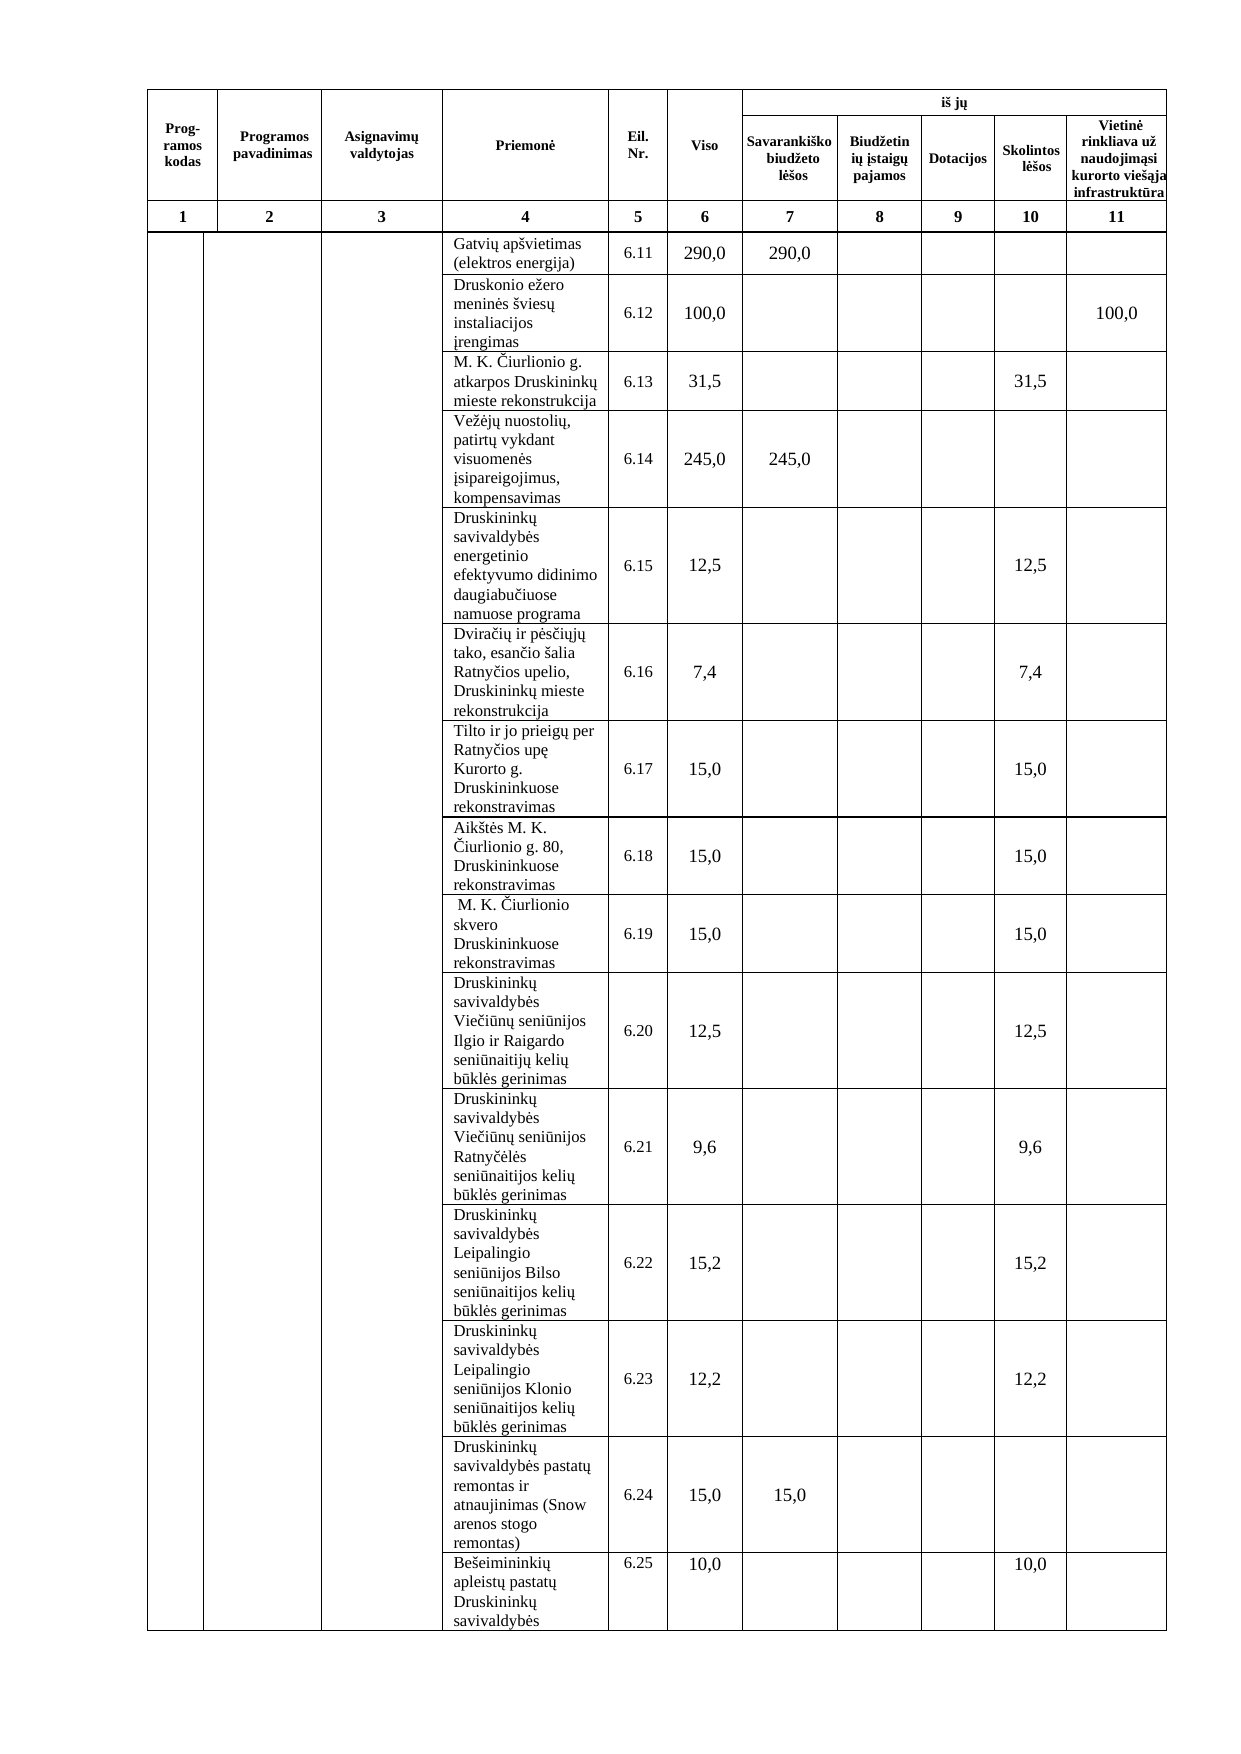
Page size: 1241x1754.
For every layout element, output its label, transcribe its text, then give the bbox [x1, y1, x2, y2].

table_cell [1067, 818, 1166, 894]
table_cell [838, 818, 921, 894]
table_cell 12,5 [668, 973, 742, 1088]
table_cell 6.21 [609, 1089, 667, 1204]
table_cell 7,4 [668, 624, 742, 719]
table_cell 12,2 [995, 1321, 1066, 1436]
table_cell 31,5 [668, 352, 742, 410]
table_cell [1067, 411, 1166, 507]
table_header Viso [668, 90, 742, 200]
table_cell 31,5 [995, 352, 1066, 410]
table_cell [922, 508, 994, 623]
table_cell Druskininkų savivaldybės Leipalingio seniūnijos Bilso seniūnaitijos kelių būklės gerinimas [443, 1205, 608, 1320]
table_cell Aikštės M. K. Čiurlionio g. 80, Druskininkuose rekonstravimas [443, 818, 608, 894]
table_cell 245,0 [743, 411, 837, 507]
table_cell [1067, 895, 1166, 972]
table_cell [743, 508, 837, 623]
table_cell 290,0 [743, 233, 837, 273]
table_cell [838, 1321, 921, 1436]
table_cell Bešeimininkių apleistų pastatų Druskininkų savivaldybės [443, 1553, 608, 1630]
table_cell Dotacijos [922, 116, 994, 200]
table_cell [838, 1089, 921, 1204]
table_cell [838, 721, 921, 816]
table_cell [322, 233, 442, 1630]
table_header Prog-ramos kodas [148, 90, 217, 200]
table_cell 15,0 [668, 895, 742, 972]
table_cell Savarankiško biudžeto lėšos [743, 116, 837, 200]
table_cell [838, 973, 921, 1088]
table_cell [838, 233, 921, 273]
table_cell [922, 233, 994, 273]
table_cell [148, 233, 203, 1630]
table_cell [743, 1553, 837, 1630]
table_cell [743, 1089, 837, 1204]
table_cell 6.24 [609, 1437, 667, 1552]
table_cell Druskininkų savivaldybės Viečiūnų seniūnijos Ilgio ir Raigardo seniūnaitijų kelių būklės gerinimas [443, 973, 608, 1088]
table_cell [838, 1553, 921, 1630]
table_cell 6.22 [609, 1205, 667, 1320]
table_cell [838, 1205, 921, 1320]
table_cell 12,5 [995, 508, 1066, 623]
table_cell 3 [322, 201, 442, 231]
table_cell 15,0 [668, 1437, 742, 1552]
table_cell [1067, 973, 1166, 1088]
table_header Eil. Nr. [609, 90, 667, 200]
table_cell 6.19 [609, 895, 667, 972]
table_cell Gatvių apšvietimas (elektros energija) [443, 233, 608, 273]
table_cell 15,0 [668, 818, 742, 894]
table_cell [995, 1437, 1066, 1552]
table_cell [922, 1089, 994, 1204]
table_cell [922, 411, 994, 507]
table_cell M. K. Čiurlionio g. atkarpos Druskininkų mieste rekonstrukcija [443, 352, 608, 410]
table_cell [995, 411, 1066, 507]
table_cell [743, 818, 837, 894]
table_cell [922, 1437, 994, 1552]
table_cell Vietinė rinkliava už naudojimąsi kurorto viešąja infrastruktūra [1067, 116, 1166, 200]
table_cell Dviračių ir pėsčiųjų tako, esančio šalia Ratnyčios upelio, Druskininkų mieste rekonstrukcija [443, 624, 608, 719]
table_cell [743, 624, 837, 719]
table_cell 6.18 [609, 818, 667, 894]
table_cell 7 [743, 201, 837, 231]
table_cell 9,6 [995, 1089, 1066, 1204]
table_cell [1067, 508, 1166, 623]
table_cell 15,0 [668, 721, 742, 816]
table_cell [922, 1553, 994, 1630]
table_cell [1067, 1205, 1166, 1320]
table_cell [1067, 1321, 1166, 1436]
table_cell [922, 1321, 994, 1436]
table_cell 6.23 [609, 1321, 667, 1436]
table_cell 6.15 [609, 508, 667, 623]
table_cell 6.11 [609, 233, 667, 273]
table_cell 9,6 [668, 1089, 742, 1204]
table_cell [922, 275, 994, 351]
table_cell [743, 895, 837, 972]
table_cell [838, 508, 921, 623]
table_cell [743, 275, 837, 351]
table_cell 2 [218, 201, 321, 231]
table_cell [838, 411, 921, 507]
table_cell [838, 1437, 921, 1552]
table_cell Tilto ir jo prieigų per Ratnyčios upę Kurorto g. Druskininkuose rekonstravimas [443, 721, 608, 816]
table_cell [922, 973, 994, 1088]
table_cell 7,4 [995, 624, 1066, 719]
table_cell 6.25 [609, 1553, 667, 1630]
table_cell 4 [443, 201, 608, 231]
table_cell [743, 721, 837, 816]
table_cell [743, 1205, 837, 1320]
table_cell [1067, 721, 1166, 816]
table_cell [995, 275, 1066, 351]
table_cell 15,2 [668, 1205, 742, 1320]
table_cell 12,2 [668, 1321, 742, 1436]
table_cell 15,0 [995, 818, 1066, 894]
table_cell [922, 1205, 994, 1320]
table_cell [922, 895, 994, 972]
table_cell [922, 624, 994, 719]
table_cell [922, 721, 994, 816]
table_cell [1067, 233, 1166, 273]
table_cell 10,0 [668, 1553, 742, 1630]
table_cell [743, 1321, 837, 1436]
table_cell Druskonio ežero meninės šviesų instaliacijos įrengimas [443, 275, 608, 351]
table_cell 11 [1067, 201, 1166, 231]
table_cell [838, 275, 921, 351]
table_cell Druskininkų savivaldybės energetinio efektyvumo didinimo daugiabučiuose namuose programa [443, 508, 608, 623]
table_cell 6.20 [609, 973, 667, 1088]
table_cell [204, 233, 321, 1630]
table_cell Biudžetinių įstaigų pajamos [838, 116, 921, 200]
table_cell [1067, 624, 1166, 719]
table_cell [1067, 352, 1166, 410]
table_cell Druskininkų savivaldybės Leipalingio seniūnijos Klonio seniūnaitijos kelių būklės gerinimas [443, 1321, 608, 1436]
table_cell 6.13 [609, 352, 667, 410]
table_cell [1067, 1089, 1166, 1204]
table_header Priemonė [443, 90, 608, 200]
table_header Asignavimų valdytojas [322, 90, 442, 200]
table_cell [838, 352, 921, 410]
table_cell 12,5 [668, 508, 742, 623]
table_cell [838, 895, 921, 972]
table_cell Skolintos lėšos [995, 116, 1066, 200]
table_header iš jų [743, 90, 1166, 115]
table_cell 6 [668, 201, 742, 231]
table_cell 15,0 [995, 721, 1066, 816]
table_cell 6.12 [609, 275, 667, 351]
table_cell 10,0 [995, 1553, 1066, 1630]
table_cell 5 [609, 201, 667, 231]
table_cell 15,0 [743, 1437, 837, 1552]
table_cell Druskininkų savivaldybės pastatų remontas ir atnaujinimas (Snow arenos stogo remontas) [443, 1437, 608, 1552]
table_cell 6.14 [609, 411, 667, 507]
table_cell 15,2 [995, 1205, 1066, 1320]
table_cell [922, 818, 994, 894]
table_cell 100,0 [1067, 275, 1166, 351]
table_cell [1067, 1437, 1166, 1552]
table_cell [1067, 1553, 1166, 1630]
table_cell 15,0 [995, 895, 1066, 972]
table_cell [995, 233, 1066, 273]
table_cell 9 [922, 201, 994, 231]
table_cell Druskininkų savivaldybės Viečiūnų seniūnijos Ratnyčėlės seniūnaitijos kelių būklės gerinimas [443, 1089, 608, 1204]
table_header Programos pavadinimas [218, 90, 321, 200]
table_cell 290,0 [668, 233, 742, 273]
table_cell 10 [995, 201, 1066, 231]
table_cell M. K. Čiurlionio skvero Druskininkuose rekonstravimas [443, 895, 608, 972]
table_cell [922, 352, 994, 410]
table_cell Vežėjų nuostolių, patirtų vykdant visuomenės įsipareigojimus, kompensavimas [443, 411, 608, 507]
table_cell 6.16 [609, 624, 667, 719]
table_cell 12,5 [995, 973, 1066, 1088]
table_cell [743, 352, 837, 410]
table_cell 1 [148, 201, 217, 231]
table_cell [743, 973, 837, 1088]
table_cell [838, 624, 921, 719]
table_cell 8 [838, 201, 921, 231]
table_cell 245,0 [668, 411, 742, 507]
table_cell 100,0 [668, 275, 742, 351]
table_cell 6.17 [609, 721, 667, 816]
